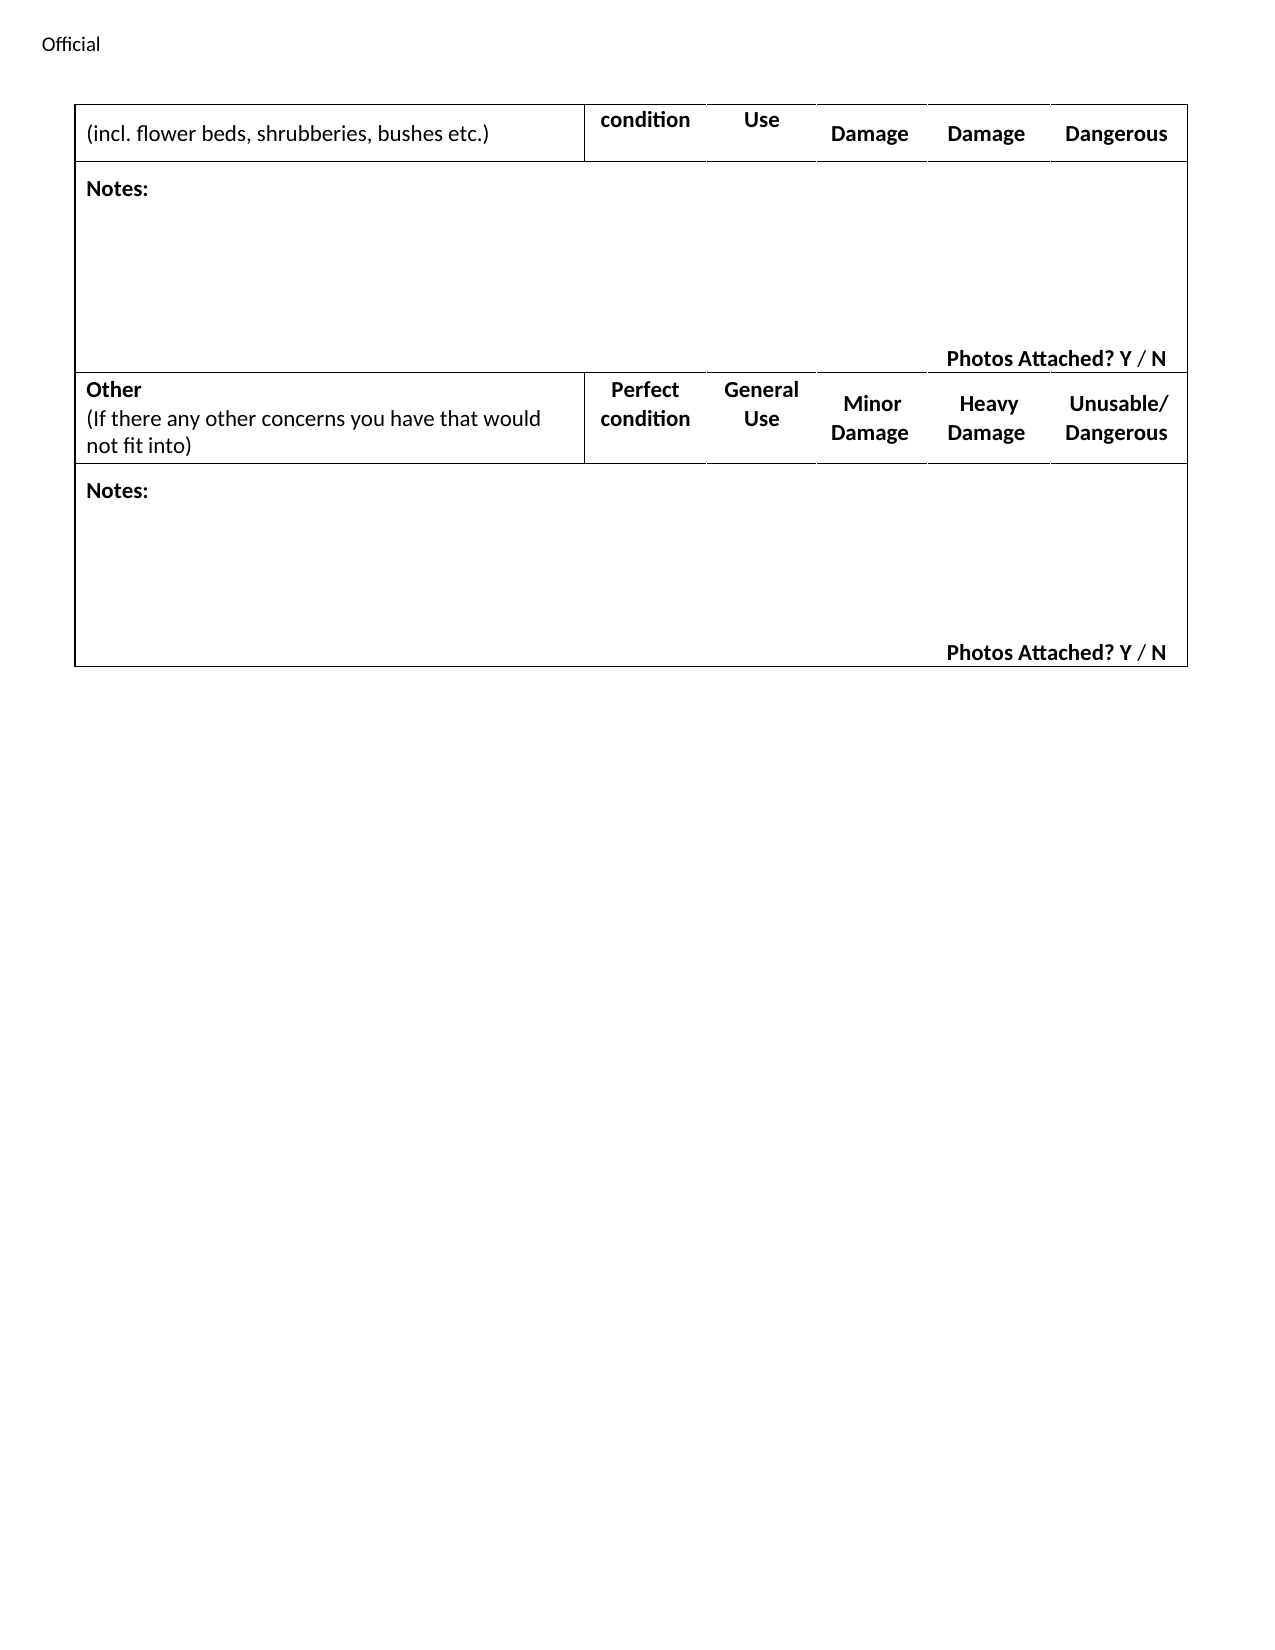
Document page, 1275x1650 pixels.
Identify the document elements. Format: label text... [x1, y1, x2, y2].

table_cell Minor Damage [817, 373, 927, 462]
table_cell Damage [817, 105, 927, 161]
table_cell Notes: Photos Attached? Y / N [76, 162, 1187, 372]
table_cell Other (If there any other concerns you have that would not fit into) [76, 373, 584, 462]
table_cell General Use [707, 373, 816, 462]
table_cell (incl. flower beds, shrubberies, bushes etc.) [76, 105, 584, 161]
table_cell condition [585, 105, 706, 161]
table_cell Perfect condition [585, 373, 706, 462]
table_cell Dangerous [1051, 105, 1187, 161]
table_cell Damage [928, 105, 1050, 161]
table_cell Heavy Damage [928, 373, 1050, 462]
table_cell Use [707, 105, 816, 161]
table_cell Notes: Photos Attached? Y / N [76, 464, 1187, 666]
table_cell Unusable/ Dangerous [1051, 373, 1187, 462]
